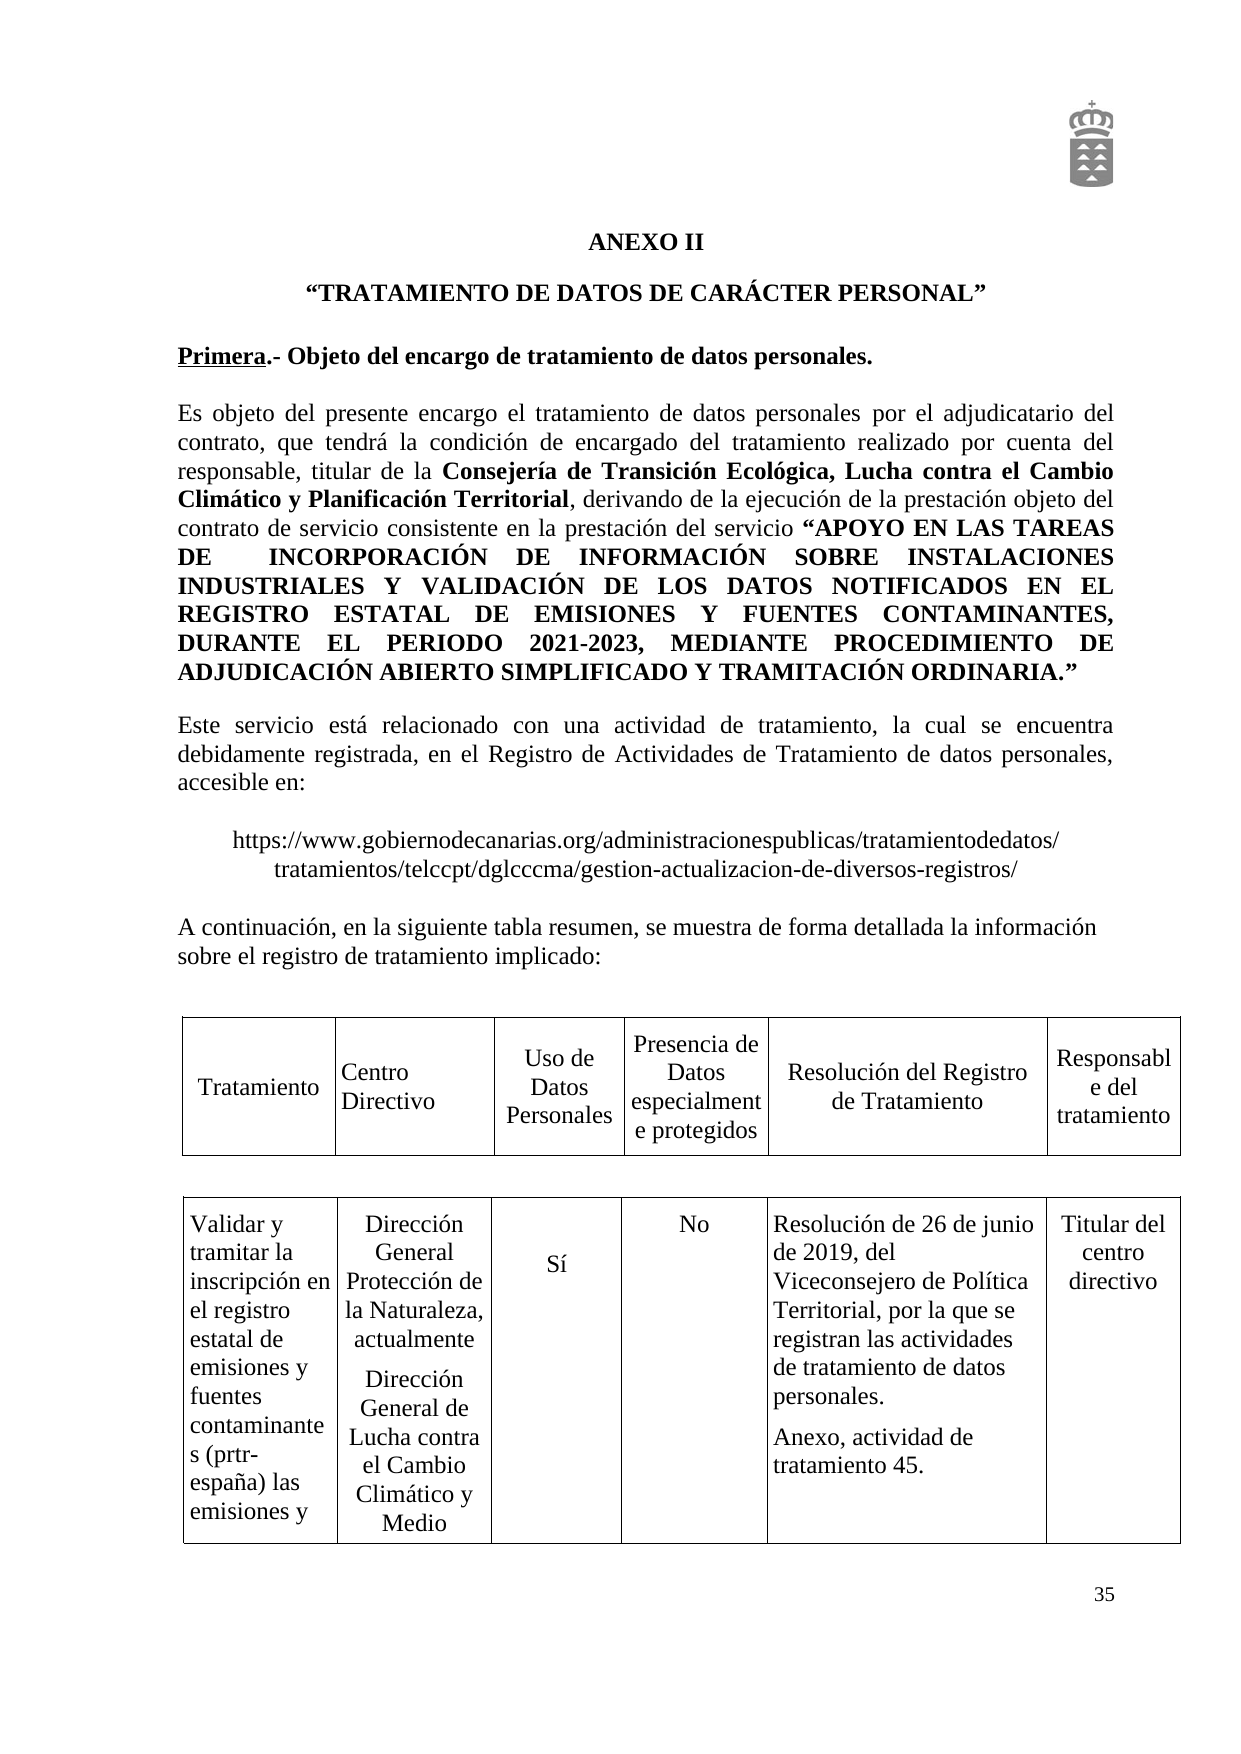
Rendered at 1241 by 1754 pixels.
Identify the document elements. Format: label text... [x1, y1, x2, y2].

table_header Centro Directivo [336, 1018, 494, 1155]
text “TRATAMIENTO DE DATOS DE CARÁCTER PERSONAL” [177, 278, 1115, 307]
table_header Titular del centro directivo [1047, 1198, 1180, 1542]
table_header Dirección General Protección de la Naturaleza, actualmente Dirección General de Lucha contra el Cambio Climático y Medio [338, 1198, 491, 1542]
table_header Sí [492, 1198, 621, 1542]
table_header Uso de Datos Personales [495, 1018, 624, 1155]
text Este servicio está relacionado con una actividad de tratamiento, la cual se encuentra debidamente registrada, en el Registro de Actividades de Tratamiento de datos personales, accesible en: [177, 710, 1115, 796]
table_header Resolución del Registro de Tratamiento [769, 1018, 1047, 1155]
text Primera.- Objeto del encargo de tratamiento de datos personales. [177, 341, 1115, 369]
text ANEXO II [177, 227, 1115, 256]
table_header Resolución de 26 de junio de 2019, del Viceconsejero de Política Territorial, por la que se registran las actividades de tratamiento de datos personales. Anexo, actividad de tratamiento 45. [768, 1198, 1046, 1542]
table_header Validar y tramitar la inscripción en el registro estatal de emisiones y fuentes contaminantes (prtr-españa) las emisiones y [184, 1198, 337, 1542]
text https://www.gobiernodecanarias.org/administracionespublicas/tratamientodedatos/tratamientos/telccpt/dglcccma/gestion-actualizacion-de-diversos-registros/ [177, 825, 1115, 882]
table_header Responsable del tratamiento [1048, 1018, 1180, 1155]
table_header No [622, 1198, 767, 1542]
text A continuación, en la siguiente tabla resumen, se muestra de forma detallada la información sobre el registro de tratamiento implicado: [177, 912, 1115, 970]
table_header Tratamiento [183, 1018, 335, 1155]
text Es objeto del presente encargo el tratamiento de datos personales por el adjudicatario del contrato, que tendrá la condición de encargado del tratamiento realizado por cuenta del responsable, titular de la Consejería de Transición Ecológica, Lucha contra el Cambio Climático y Planificación Territorial, derivando de la ejecución de la prestación objeto del contrato de servicio consistente en la prestación del servicio “APOYO EN LAS TAREAS DE INCORPORACIÓN DE INFORMACIÓN SOBRE INSTALACIONES INDUSTRIALES Y VALIDACIÓN DE LOS DATOS NOTIFICADOS EN EL REGISTRO ESTATAL DE EMISIONES Y FUENTES CONTAMINANTES, DURANTE EL PERIODO 2021-2023, MEDIANTE PROCEDIMIENTO DE ADJUDICACIÓN ABIERTO SIMPLIFICADO Y TRAMITACIÓN ORDINARIA.” [177, 398, 1115, 686]
table_header Presencia de Datos especialmente protegidos [625, 1018, 768, 1155]
picture [1069, 100, 1114, 187]
